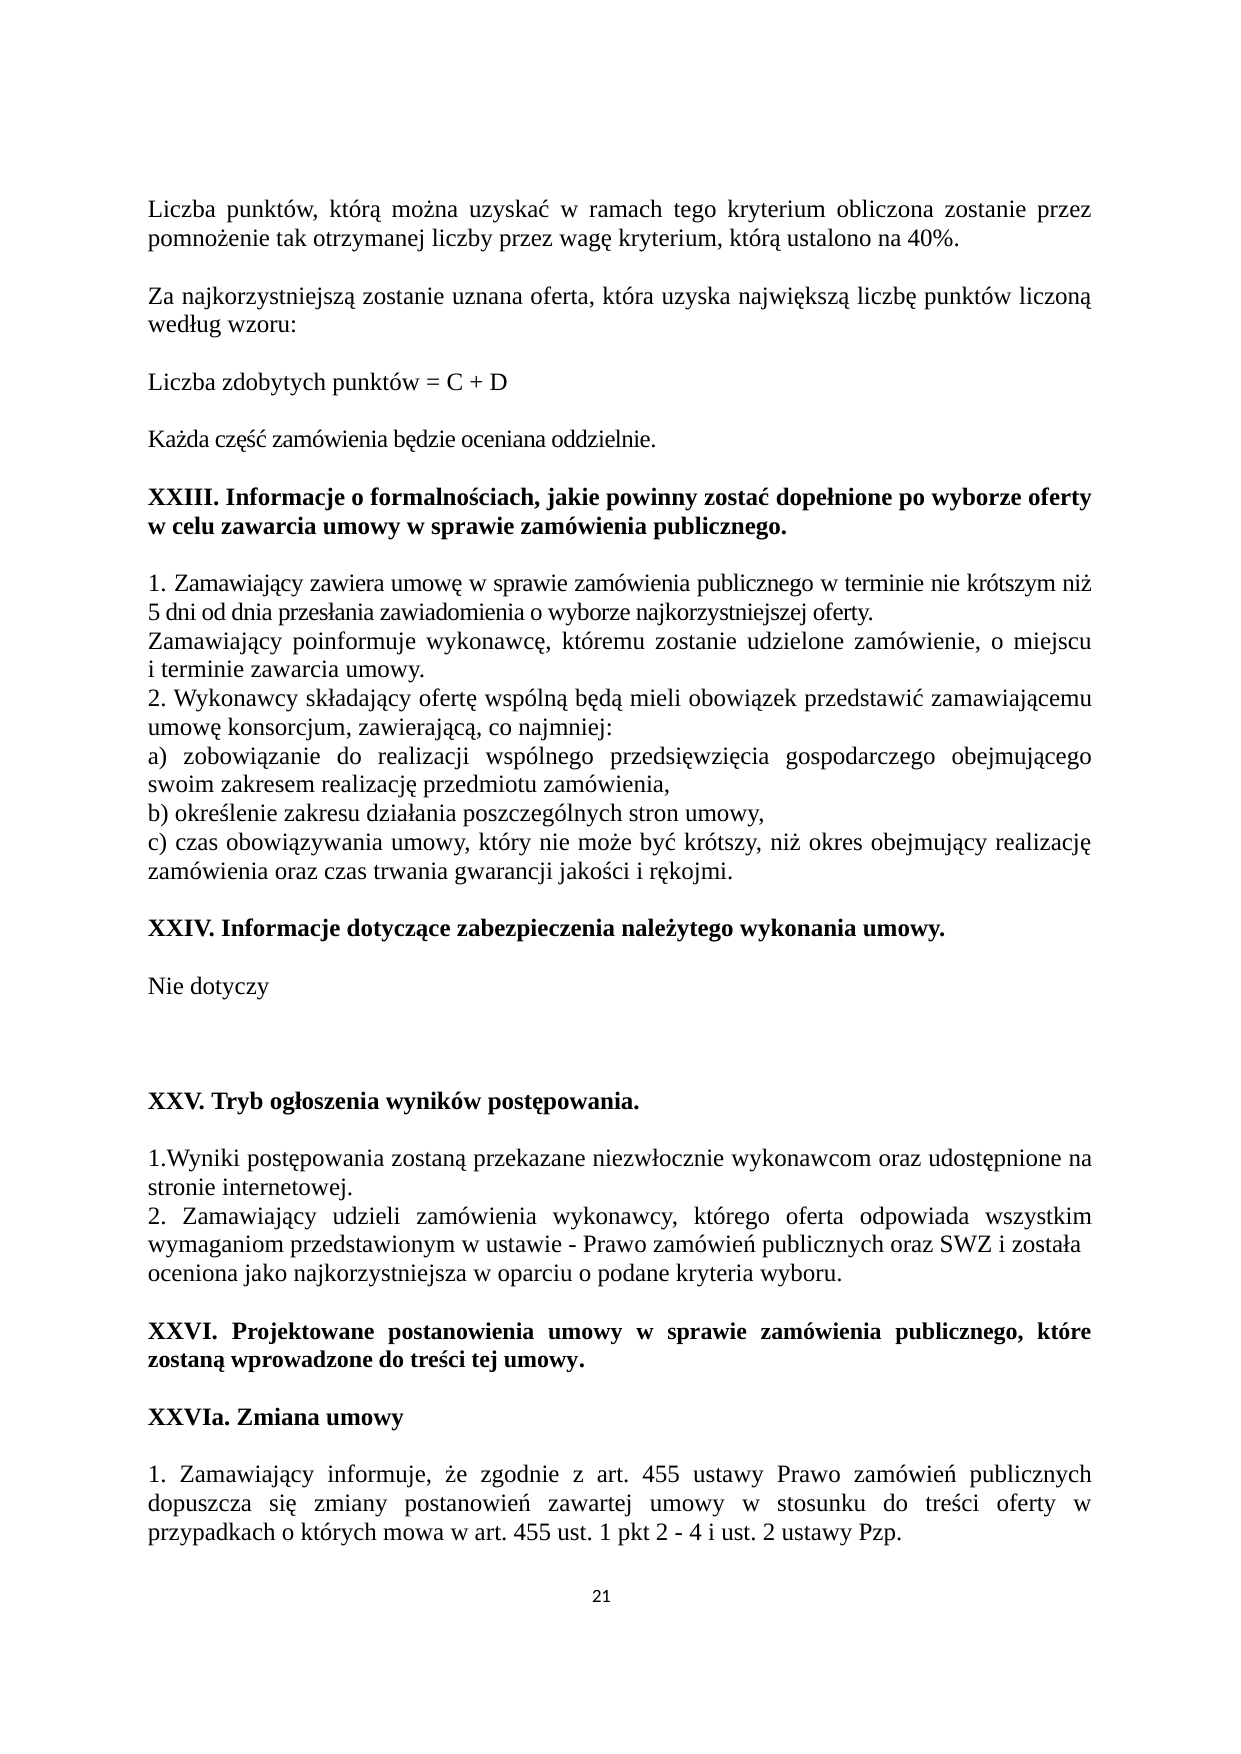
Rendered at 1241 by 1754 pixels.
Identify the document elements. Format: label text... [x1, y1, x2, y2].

text Nie dotyczy [148, 971, 1093, 999]
text XXVIa. Zmiana umowy [148, 1402, 1093, 1431]
text Za najkorzystniejszą zostanie uznana oferta, która uzyska największą liczbę punktów liczoną według wzoru: [148, 281, 1093, 338]
text XXIV. Informacje dotyczące zabezpieczenia należytego wykonania umowy. [148, 913, 1093, 942]
text 2. Zamawiający udzieli zamówienia wykonawcy, którego oferta odpowiada wszystkim wymaganiom przedstawionym w ustawie - Prawo zamówień publicznych oraz SWZ i została [148, 1201, 1093, 1258]
text Każda część zamówienia będzie oceniana oddzielnie. [148, 424, 1093, 453]
text 1.Wyniki postępowania zostaną przekazane niezwłocznie wykonawcom oraz udostępnione na stronie internetowej. [148, 1143, 1093, 1201]
text 2. Wykonawcy składający ofertę wspólną będą mieli obowiązek przedstawić zamawiającemu umowę konsorcjum, zawierającą, co najmniej: [148, 683, 1093, 741]
text c) czas obowiązywania umowy, który nie może być krótszy, niż okres obejmujący realizację zamówienia oraz czas trwania gwarancji jakości i rękojmi. [148, 827, 1093, 884]
text 1. Zamawiający zawiera umowę w sprawie zamówienia publicznego w terminie nie krótszym niż 5 dni od dnia przesłania zawiadomienia o wyborze najkorzystniejszej oferty. [148, 568, 1093, 626]
text XXVI. Projektowane postanowienia umowy w sprawie zamówienia publicznego, które zostaną wprowadzone do treści tej umowy. [148, 1316, 1093, 1373]
text Liczba punktów, którą można uzyskać w ramach tego kryterium obliczona zostanie przez pomnożenie tak otrzymanej liczby przez wagę kryterium, którą ustalono na 40%. [148, 194, 1093, 252]
text oceniona jako najkorzystniejsza w oparciu o podane kryteria wyboru. [148, 1258, 1093, 1287]
text XXV. Tryb ogłoszenia wyników postępowania. [148, 1086, 1093, 1114]
text b) określenie zakresu działania poszczególnych stron umowy, [148, 798, 1093, 827]
text 1. Zamawiający informuje, że zgodnie z art. 455 ustawy Prawo zamówień publicznych dopuszcza się zmiany postanowień zawartej umowy w stosunku do treści oferty w przypadkach o których mowa w art. 455 ust. 1 pkt 2 - 4 i ust. 2 ustawy Pzp. [148, 1459, 1093, 1546]
text Liczba zdobytych punktów = C + D [148, 367, 1093, 396]
text a) zobowiązanie do realizacji wspólnego przedsięwzięcia gospodarczego obejmującego swoim zakresem realizację przedmiotu zamówienia, [148, 741, 1093, 798]
text Zamawiający poinformuje wykonawcę, któremu zostanie udzielone zamówienie, o miejscu i terminie zawarcia umowy. [148, 626, 1093, 683]
text XXIII. Informacje o formalnościach, jakie powinny zostać dopełnione po wyborze oferty w celu zawarcia umowy w sprawie zamówienia publicznego. [148, 482, 1093, 539]
